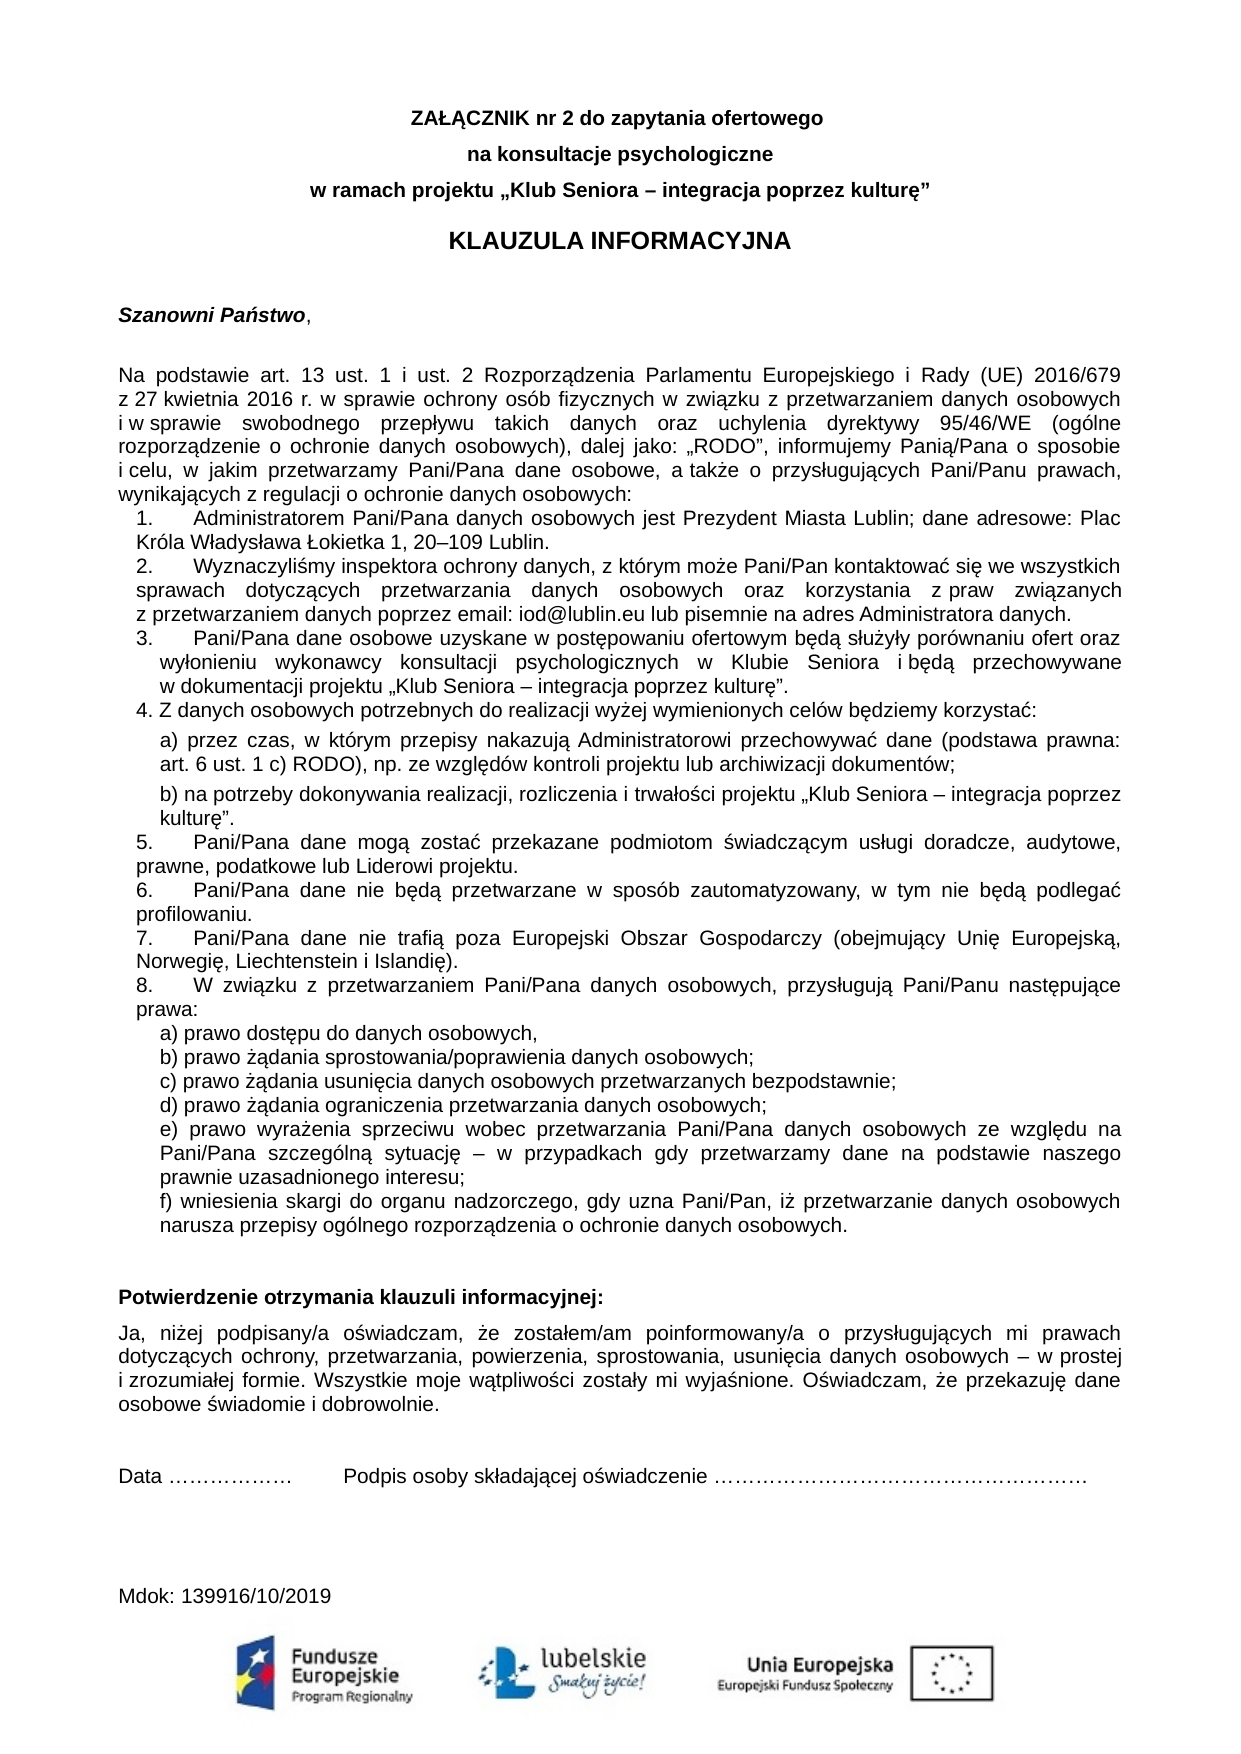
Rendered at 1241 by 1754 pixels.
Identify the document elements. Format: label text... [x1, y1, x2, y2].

text Ja, niżej podpisany/a oświadczam, że zostałem/am poinformowany/a o przysługujących mi prawach dotyczących ochrony, przetwarzania, powierzenia, sprostowania, usunięcia danych osobowych – w prostej i zrozumiałej formie. Wszystkie moje wątpliwości zostały mi wyjaśnione. Oświadczam, że przekazuję dane osobowe świadomie i dobrowolnie. [118, 1320, 1122, 1416]
text w ramach projektu „Klub Seniora – integracja poprzez kulturę” [118, 178, 1122, 202]
text b) prawo żądania sprostowania/poprawienia danych osobowych; [159, 1045, 1122, 1069]
list W związku z przetwarzaniem Pani/Pana danych osobowych, przysługują Pani/Panu następujące prawa: [136, 973, 1122, 1021]
list Pani/Pana dane nie będą przetwarzane w sposób zautomatyzowany, w tym nie będą podlegać profilowaniu. [136, 877, 1122, 925]
text Data ……………… Podpis osoby składającej oświadczenie ……………………………………………… [118, 1464, 1122, 1488]
text a) prawo dostępu do danych osobowych, [159, 1021, 1122, 1045]
list Wyznaczyliśmy inspektora ochrony danych, z którym może Pani/Pan kontaktować się we wszystkich sprawach dotyczących przetwarzania danych osobowych oraz korzystania z praw związanych z przetwarzaniem danych poprzez email: iod@lublin.eu lub pisemnie na adres Administratora danych. [136, 554, 1122, 626]
text na konsultacje psychologiczne [118, 142, 1122, 166]
text 4. Z danych osobowych potrzebnych do realizacji wyżej wymienionych celów będziemy korzystać: [136, 698, 1122, 722]
text a) przez czas, w którym przepisy nakazują Administratorowi przechowywać dane (podstawa prawna: art. 6 ust. 1 c) RODO), np. ze względów kontroli projektu lub archiwizacji dokumentów; [159, 728, 1122, 776]
text d) prawo żądania ograniczenia przetwarzania danych osobowych; [159, 1093, 1122, 1117]
text Potwierdzenie otrzymania klauzuli informacyjnej: [118, 1285, 1122, 1309]
list Pani/Pana dane osobowe uzyskane w postępowaniu ofertowym będą służyły porównaniu ofert oraz wyłonieniu wykonawcy konsultacji psychologicznych w Klubie Seniora i będą przechowywane w dokumentacji projektu „Klub Seniora – integracja poprzez kulturę”. [136, 626, 1122, 698]
text Szanowni Państwo, [118, 302, 1122, 326]
text e) prawo wyrażenia sprzeciwu wobec przetwarzania Pani/Pana danych osobowych ze względu na Pani/Pana szczególną sytuację – w przypadkach gdy przetwarzamy dane na podstawie naszego prawnie uzasadnionego interesu; [159, 1117, 1122, 1189]
text KLAUZULA INFORMACYJNA [118, 226, 1122, 254]
text b) na potrzeby dokonywania realizacji, rozliczenia i trwałości projektu „Klub Seniora – integracja poprzez kulturę”. [159, 782, 1122, 829]
list Pani/Pana dane nie trafią poza Europejski Obszar Gospodarczy (obejmujący Unię Europejską, Norwegię, Liechtenstein i Islandię). [136, 925, 1122, 973]
text Na podstawie art. 13 ust. 1 i ust. 2 Rozporządzenia Parlamentu Europejskiego i Rady (UE) 2016/679 z 27 kwietnia 2016 r. w sprawie ochrony osób fizycznych w związku z przetwarzaniem danych osobowych i w sprawie swobodnego przepływu takich danych oraz uchylenia dyrektywy 95/46/WE (ogólne rozporządzenie o ochronie danych osobowych), dalej jako: „RODO”, informujemy Panią/Pana o sposobie i celu, w jakim przetwarzamy Pani/Pana dane osobowe, a także o przysługujących Pani/Panu prawach, wynikających z regulacji o ochronie danych osobowych: [118, 362, 1122, 506]
text f) wniesienia skargi do organu nadzorczego, gdy uzna Pani/Pan, iż przetwarzanie danych osobowych narusza przepisy ogólnego rozporządzenia o ochronie danych osobowych. [159, 1189, 1122, 1237]
list Pani/Pana dane mogą zostać przekazane podmiotom świadczącym usługi doradcze, audytowe, prawne, podatkowe lub Liderowi projektu. [136, 829, 1122, 877]
list Administratorem Pani/Pana danych osobowych jest Prezydent Miasta Lublin; dane adresowe: Plac Króla Władysława Łokietka 1, 20–109 Lublin. [136, 506, 1122, 554]
text c) prawo żądania usunięcia danych osobowych przetwarzanych bezpodstawnie; [159, 1069, 1122, 1093]
text ZAŁĄCZNIK nr 2 do zapytania ofertowego [118, 106, 1122, 130]
picture [203, 1611, 1034, 1735]
